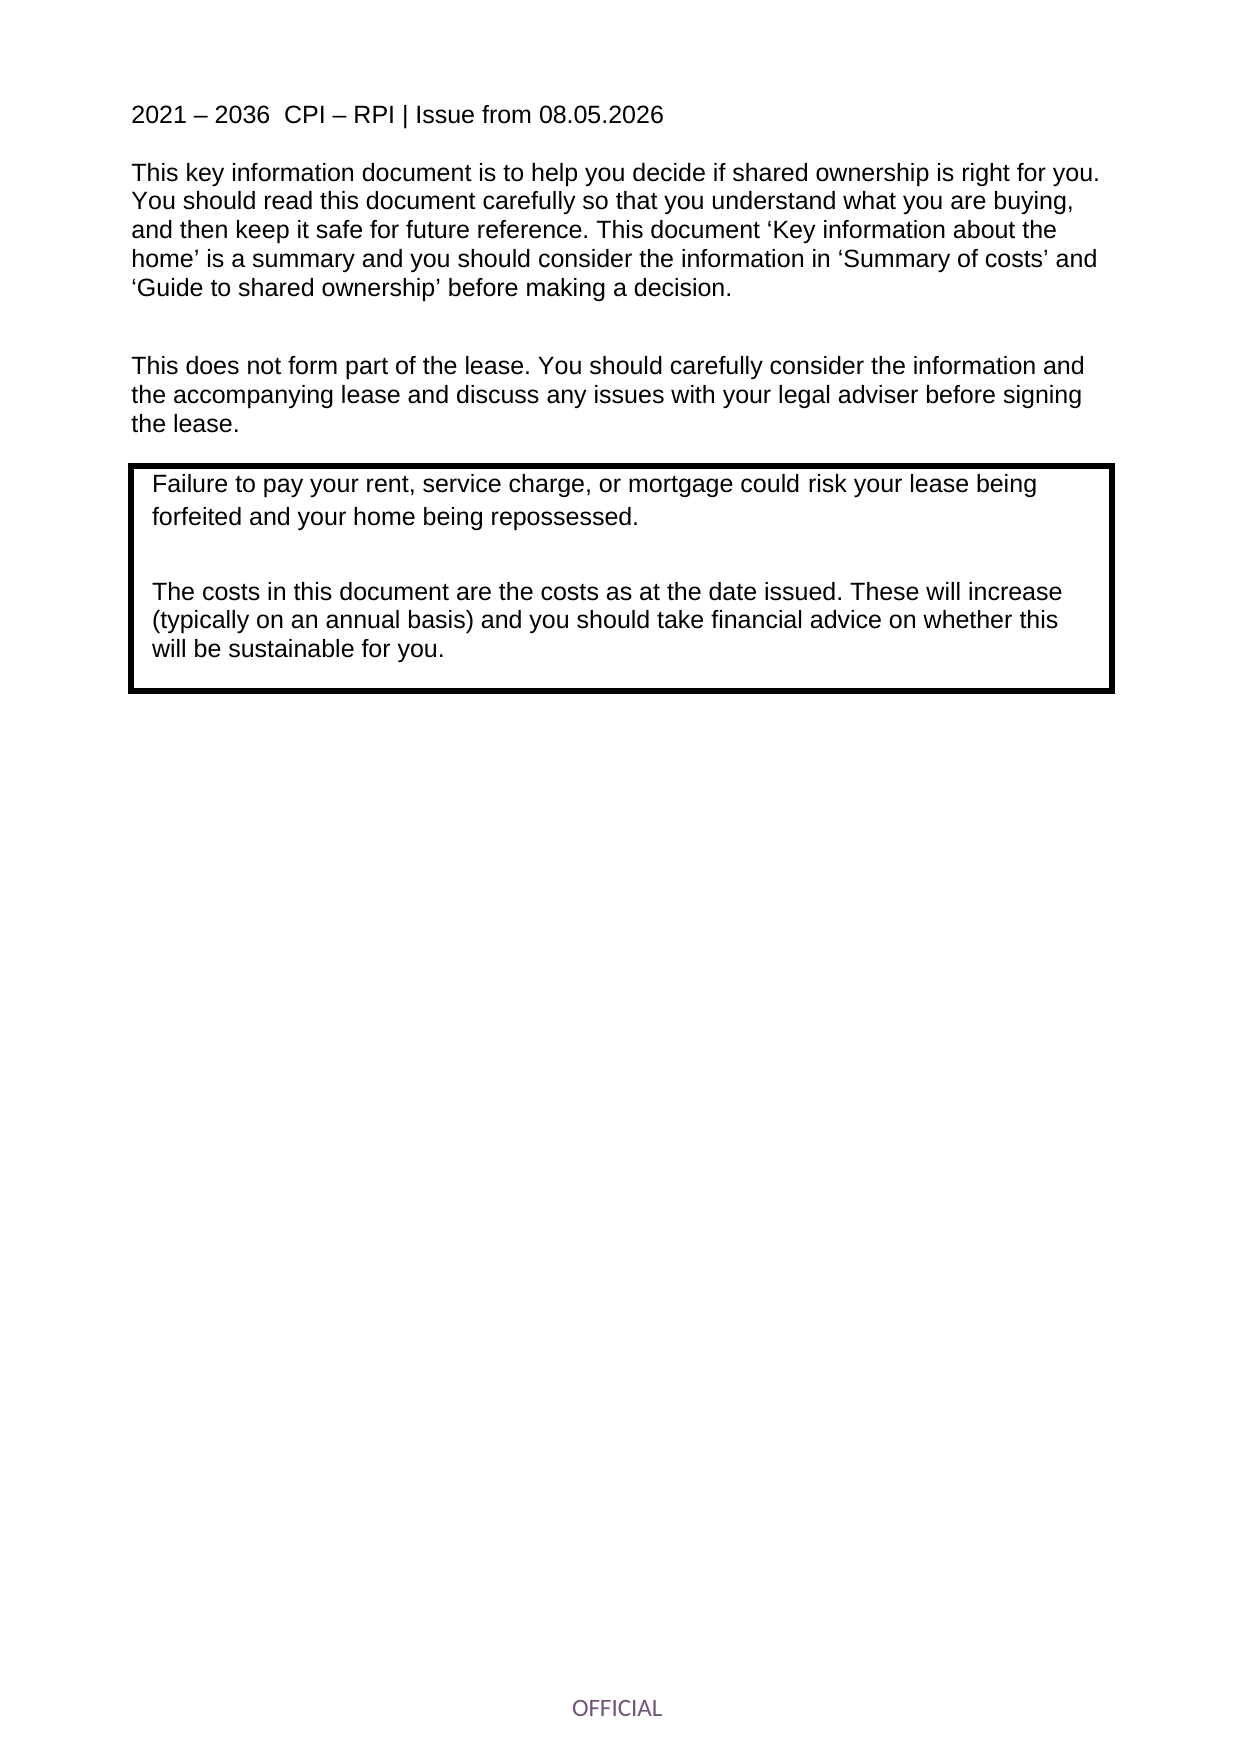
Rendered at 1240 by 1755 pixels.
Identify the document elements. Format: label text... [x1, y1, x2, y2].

text This does not form part of the lease. You should carefully consider the information and the accompanying lease and discuss any issues with your legal adviser before signing the lease. [131, 351, 1106, 437]
table_header Failure to pay your rent, service charge, or mortgage could risk your lease being forfeited and your home being repossessed. The costs in this document are the costs as at the date issued. These will increase (typically on an annual basis) and you should take financial advice on whether this will be sustainable for you. [134, 469, 1109, 688]
text This key information document is to help you decide if shared ownership is right for you. You should read this document carefully so that you understand what you are buying, and then keep it safe for future reference. This document ‘Key information about the home’ is a summary and you should consider the information in ‘Summary of costs’ and ‘Guide to shared ownership’ before making a decision. [131, 157, 1106, 301]
